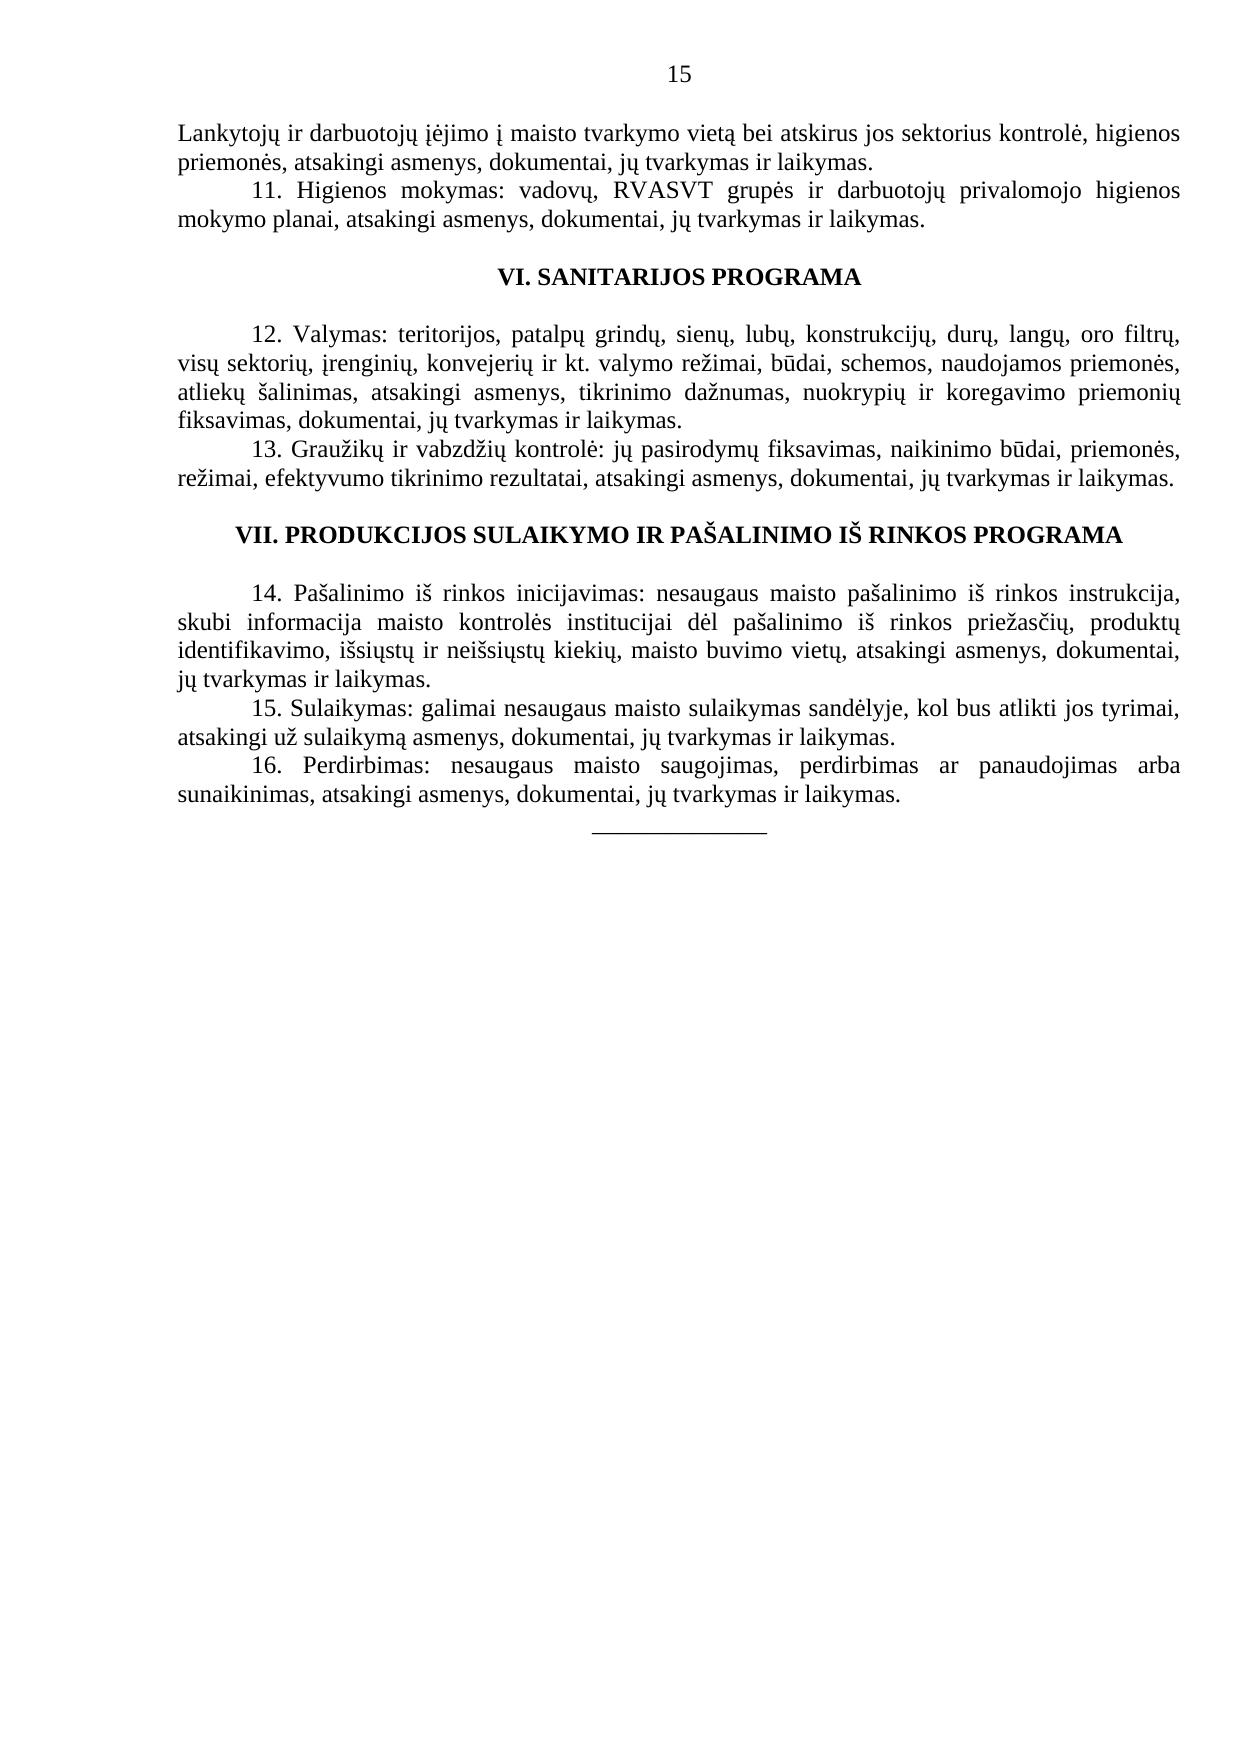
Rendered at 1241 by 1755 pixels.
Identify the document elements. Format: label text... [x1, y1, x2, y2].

text 14. Pašalinimo iš rinkos inicijavimas: nesaugaus maisto pašalinimo iš rinkos instrukcija, skubi informacija maisto kontrolės institucijai dėl pašalinimo iš rinkos priežasčių, produktų identifikavimo, išsiųstų ir neišsiųstų kiekių, maisto buvimo vietų, atsakingi asmenys, dokumentai, jų tvarkymas ir laikymas. [177, 578, 1181, 693]
text 15. Sulaikymas: galimai nesaugaus maisto sulaikymas sandėlyje, kol bus atlikti jos tyrimai, atsakingi už sulaikymą asmenys, dokumentai, jų tvarkymas ir laikymas. [177, 693, 1181, 751]
text 16. Perdirbimas: nesaugaus maisto saugojimas, perdirbimas ar panaudojimas arba sunaikinimas, atsakingi asmenys, dokumentai, jų tvarkymas ir laikymas. [177, 751, 1181, 808]
text 11. Higienos mokymas: vadovų, RVASVT grupės ir darbuotojų privalomojo higienos mokymo planai, atsakingi asmenys, dokumentai, jų tvarkymas ir laikymas. [177, 176, 1181, 233]
text VI. Sanitarijos programa [177, 262, 1181, 291]
text 12. Valymas: teritorijos, patalpų grindų, sienų, lubų, konstrukcijų, durų, langų, oro filtrų, visų sektorių, įrenginių, konvejerių ir kt. valymo režimai, būdai, schemos, naudojamos priemonės, atliekų šalinimas, atsakingi asmenys, tikrinimo dažnumas, nuokrypių ir koregavimo priemonių fiksavimas, dokumentai, jų tvarkymas ir laikymas. [177, 319, 1181, 434]
text VII. Produkcijos sulaikymo ir pašalinimo iš rinkos programa [177, 521, 1181, 549]
text ______________ [177, 808, 1181, 837]
text Lankytojų ir darbuotojų įėjimo į maisto tvarkymo vietą bei atskirus jos sektorius kontrolė, higienos priemonės, atsakingi asmenys, dokumentai, jų tvarkymas ir laikymas. [177, 118, 1181, 176]
text 13. Graužikų ir vabzdžių kontrolė: jų pasirodymų fiksavimas, naikinimo būdai, priemonės, režimai, efektyvumo tikrinimo rezultatai, atsakingi asmenys, dokumentai, jų tvarkymas ir laikymas. [177, 434, 1181, 492]
